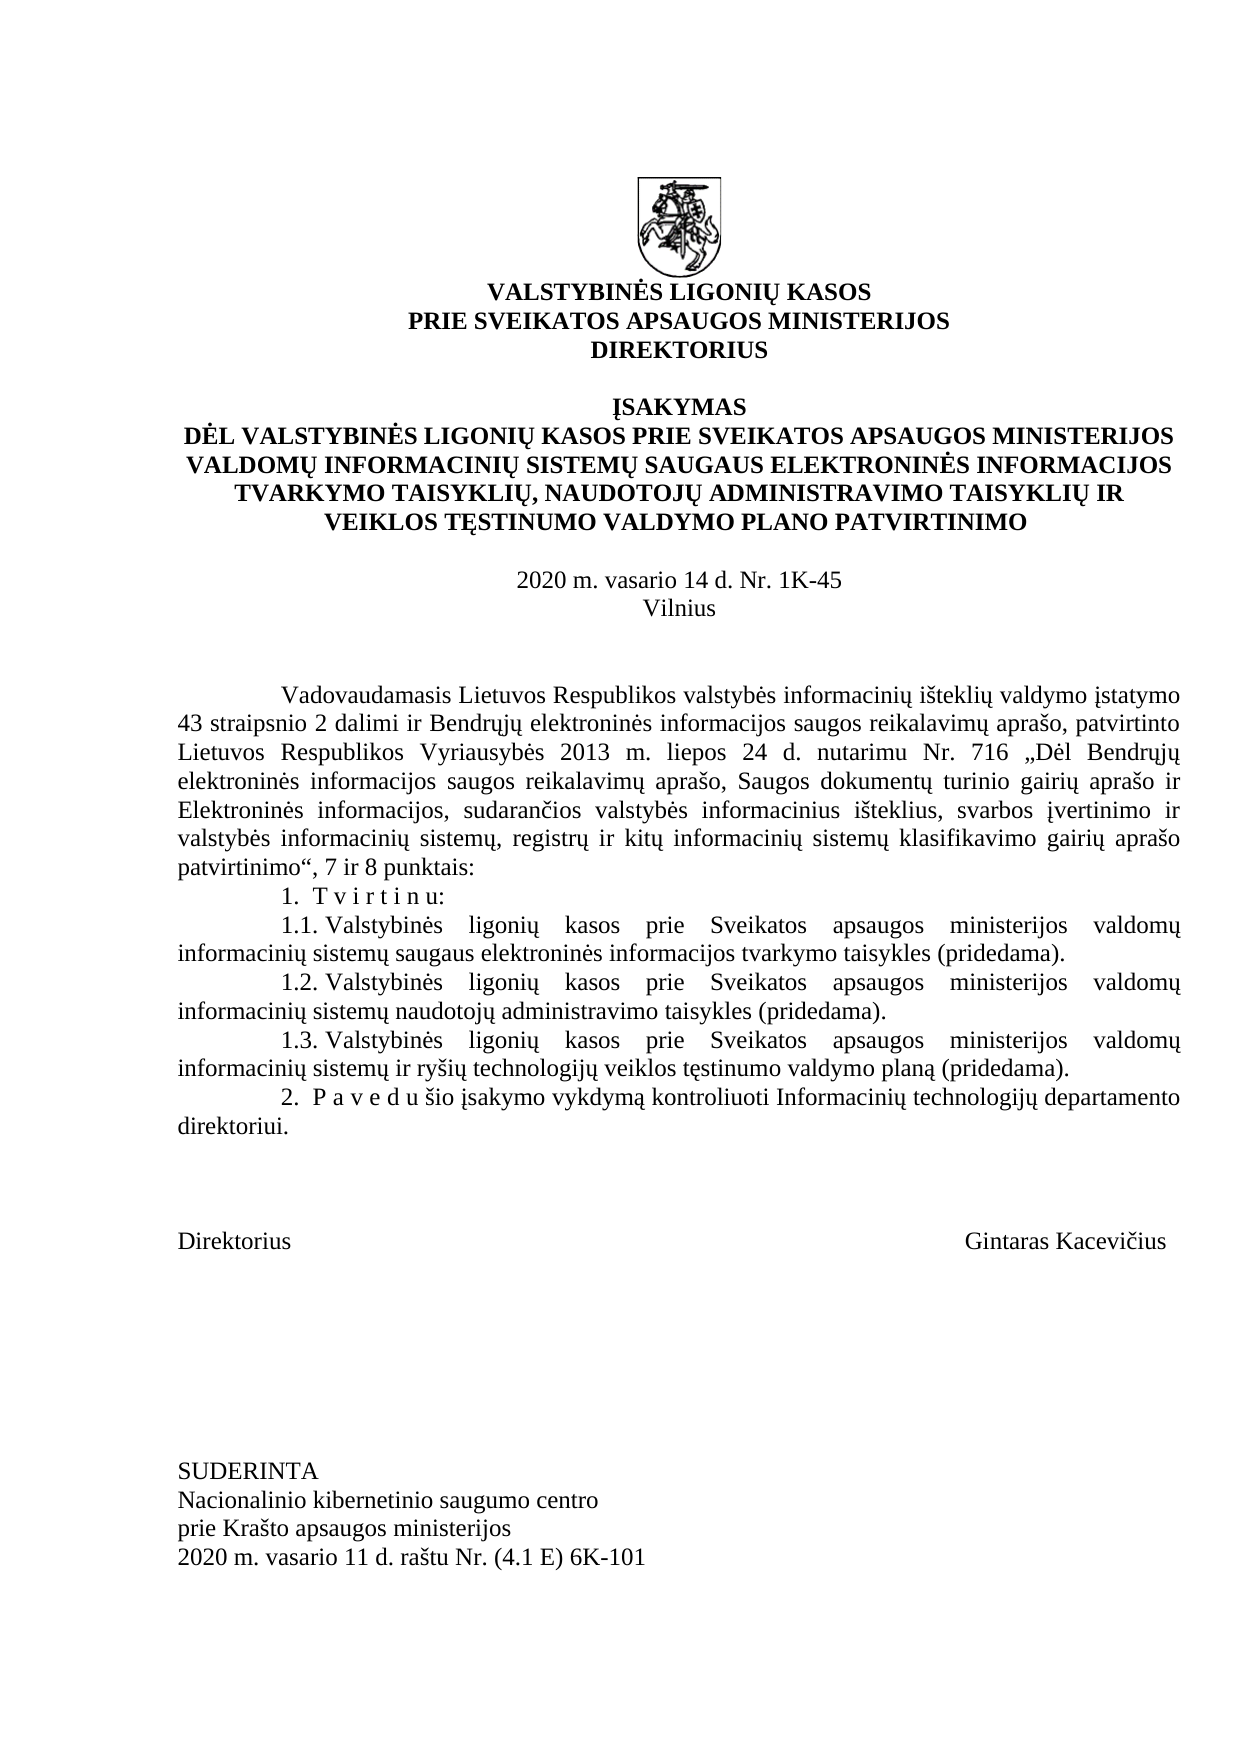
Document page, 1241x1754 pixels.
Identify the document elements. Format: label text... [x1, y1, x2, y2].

text VALSTYBINĖS LIGONIŲ KASOS [177, 277, 1181, 306]
text 1. T v i r t i n u: [177, 881, 1181, 910]
text Direktorius Gintaras Kacevičius [177, 1226, 1181, 1255]
text 2020 m. vasario 14 d. Nr. 1K-45 [177, 565, 1181, 593]
text 1.2. Valstybinės ligonių kasos prie Sveikatos apsaugos ministerijos valdomų informacinių sistemų naudotojų administravimo taisykles (pridedama). [177, 967, 1181, 1025]
text SUDERINTA [177, 1456, 1181, 1485]
text Vadovaudamasis Lietuvos Respublikos valstybės informacinių išteklių valdymo įstatymo 43 straipsnio 2 dalimi ir Bendrųjų elektroninės informacijos saugos reikalavimų aprašo, patvirtinto Lietuvos Respublikos Vyriausybės 2013 m. liepos 24 d. nutarimu Nr. 716 „Dėl Bendrųjų elektroninės informacijos saugos reikalavimų aprašo, Saugos dokumentų turinio gairių aprašo ir Elektroninės informacijos, sudarančios valstybės informacinius išteklius, svarbos įvertinimo ir valstybės informacinių sistemų, registrų ir kitų informacinių sistemų klasifikavimo gairių aprašo patvirtinimo“, 7 ir 8 punktais: [177, 680, 1181, 881]
text 2. P a v e d u šio įsakymo vykdymą kontroliuoti Informacinių technologijų departamento direktoriui. [177, 1082, 1181, 1140]
text 2020 m. vasario 11 d. raštu Nr. (4.1 E) 6K-101 [177, 1542, 1181, 1571]
text DIREKTORIUS [177, 335, 1181, 363]
text Vilnius [177, 593, 1181, 622]
text 1.1. Valstybinės ligonių kasos prie Sveikatos apsaugos ministerijos valdomų informacinių sistemų saugaus elektroninės informacijos tvarkymo taisykles (pridedama). [177, 910, 1181, 967]
text DĖL VALSTYBINĖS LIGONIŲ KASOS PRIE SVEIKATOS APSAUGOS MINISTERIJOS VALDOMŲ INFORMACINIŲ SISTEMŲ SAUGAUS ELEKTRONINĖS INFORMACIJOS TVARKYMO TAISYKLIŲ, NAUDOTOJŲ ADMINISTRAVIMO TAISYKLIŲ IR VEIKLOS TĘSTINUMO VALDYMO PLANO PATVIRTINIMO [177, 421, 1181, 536]
text Nacionalinio kibernetinio saugumo centro [177, 1485, 1181, 1513]
text 1.3. Valstybinės ligonių kasos prie Sveikatos apsaugos ministerijos valdomų informacinių sistemų ir ryšių technologijų veiklos tęstinumo valdymo planą (pridedama). [177, 1025, 1181, 1082]
text ĮSAKYMAS [177, 392, 1181, 421]
text prie Krašto apsaugos ministerijos [177, 1513, 1181, 1542]
text PRIE SVEIKATOS APSAUGOS MINISTERIJOS [177, 306, 1181, 335]
